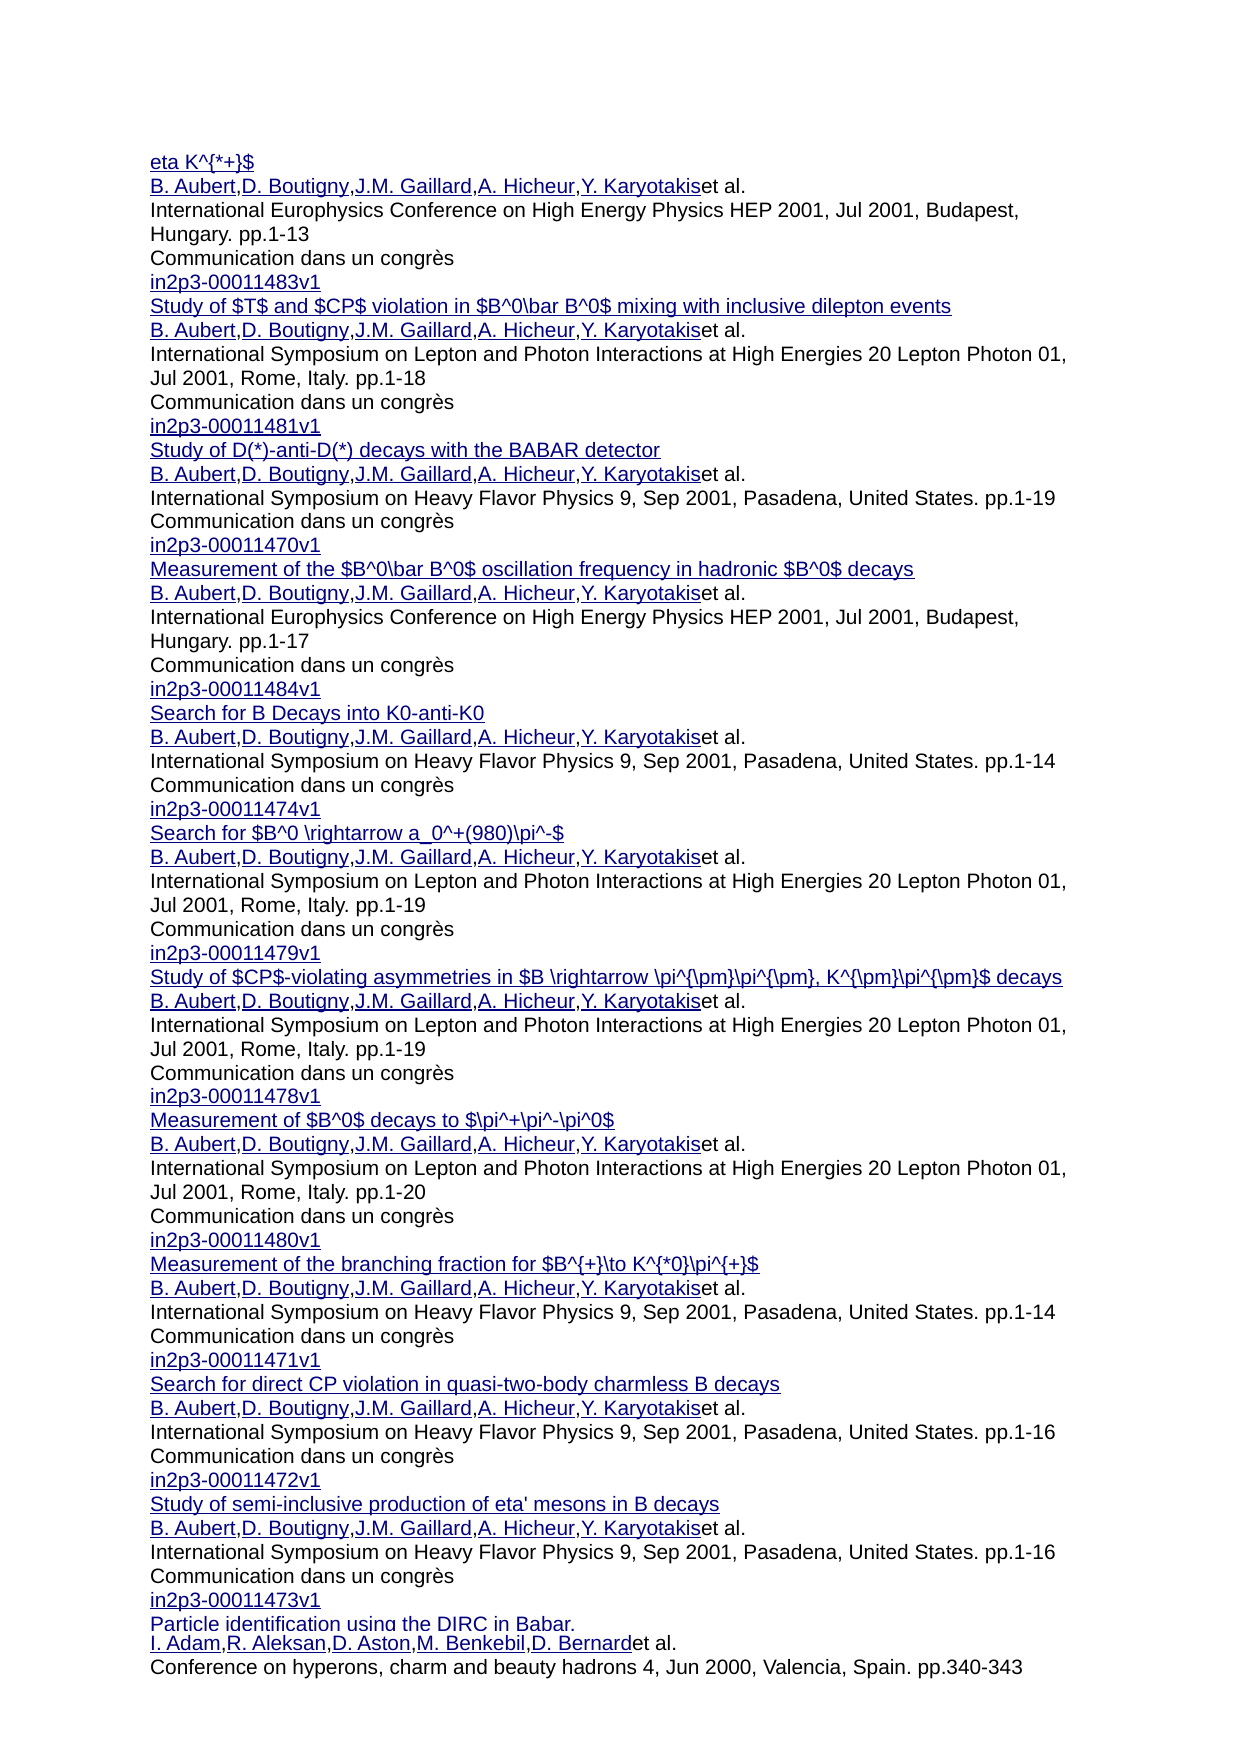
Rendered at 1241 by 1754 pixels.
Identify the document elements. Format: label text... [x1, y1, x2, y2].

table_cell Study of semi-inclusive production of eta' mesons in B decays B. Aubert,D. Boutigny,J.M. Gaillard,A. Hicheur,Y. Karyotakiset al. International Symposium on Heavy Flavor Physics 9, Sep 2001, Pasadena, United States. pp.1-16 Communication dans un congrès in2p3-00011473v1 [150, 1492, 1090, 1611]
table_cell eta K^{*+}$ B. Aubert,D. Boutigny,J.M. Gaillard,A. Hicheur,Y. Karyotakiset al. International Europhysics Conference on High Energy Physics HEP 2001, Jul 2001, Budapest, Hungary. pp.1-13 Communication dans un congrès in2p3-00011483v1 [150, 150, 1090, 294]
table_cell Measurement of the branching fraction for $B^{+}\to K^{*0}\pi^{+}$ B. Aubert,D. Boutigny,J.M. Gaillard,A. Hicheur,Y. Karyotakiset al. International Symposium on Heavy Flavor Physics 9, Sep 2001, Pasadena, United States. pp.1-14 Communication dans un congrès in2p3-00011471v1 [150, 1252, 1090, 1372]
table_cell Search for direct CP violation in quasi-two-body charmless B decays B. Aubert,D. Boutigny,J.M. Gaillard,A. Hicheur,Y. Karyotakiset al. International Symposium on Heavy Flavor Physics 9, Sep 2001, Pasadena, United States. pp.1-16 Communication dans un congrès in2p3-00011472v1 [150, 1372, 1090, 1492]
table_cell Study of D(*)-anti-D(*) decays with the BABAR detector B. Aubert,D. Boutigny,J.M. Gaillard,A. Hicheur,Y. Karyotakiset al. International Symposium on Heavy Flavor Physics 9, Sep 2001, Pasadena, United States. pp.1-19 Communication dans un congrès in2p3-00011470v1 [150, 438, 1090, 557]
table_cell Study of $T$ and $CP$ violation in $B^0\bar B^0$ mixing with inclusive dilepton events B. Aubert,D. Boutigny,J.M. Gaillard,A. Hicheur,Y. Karyotakiset al. International Symposium on Lepton and Photon Interactions at High Energies 20 Lepton Photon 01, Jul 2001, Rome, Italy. pp.1-18 Communication dans un congrès in2p3-00011481v1 [150, 294, 1090, 437]
table_cell Particle identification using the DIRC in Babar. I. Adam,R. Aleksan,D. Aston,M. Benkebil,D. Bernardet al. Conference on hyperons, charm and beauty hadrons 4, Jun 2000, Valencia, Spain. pp.340-343 [150, 1611, 1090, 1679]
table_cell Measurement of the $B^0\bar B^0$ oscillation frequency in hadronic $B^0$ decays B. Aubert,D. Boutigny,J.M. Gaillard,A. Hicheur,Y. Karyotakiset al. International Europhysics Conference on High Energy Physics HEP 2001, Jul 2001, Budapest, Hungary. pp.1-17 Communication dans un congrès in2p3-00011484v1 [150, 557, 1090, 701]
table_cell Search for $B^0 \rightarrow a_0^+(980)\pi^-$ B. Aubert,D. Boutigny,J.M. Gaillard,A. Hicheur,Y. Karyotakiset al. International Symposium on Lepton and Photon Interactions at High Energies 20 Lepton Photon 01, Jul 2001, Rome, Italy. pp.1-19 Communication dans un congrès in2p3-00011479v1 [150, 821, 1090, 964]
table_cell Search for B Decays into K0-anti-K0 B. Aubert,D. Boutigny,J.M. Gaillard,A. Hicheur,Y. Karyotakiset al. International Symposium on Heavy Flavor Physics 9, Sep 2001, Pasadena, United States. pp.1-14 Communication dans un congrès in2p3-00011474v1 [150, 701, 1090, 821]
table_cell Study of $CP$-violating asymmetries in $B \rightarrow \pi^{\pm}\pi^{\pm}, K^{\pm}\pi^{\pm}$ decays B. Aubert,D. Boutigny,J.M. Gaillard,A. Hicheur,Y. Karyotakiset al. International Symposium on Lepton and Photon Interactions at High Energies 20 Lepton Photon 01, Jul 2001, Rome, Italy. pp.1-19 Communication dans un congrès in2p3-00011478v1 [150, 965, 1090, 1108]
table_cell Measurement of $B^0$ decays to $\pi^+\pi^-\pi^0$ B. Aubert,D. Boutigny,J.M. Gaillard,A. Hicheur,Y. Karyotakiset al. International Symposium on Lepton and Photon Interactions at High Energies 20 Lepton Photon 01, Jul 2001, Rome, Italy. pp.1-20 Communication dans un congrès in2p3-00011480v1 [150, 1108, 1090, 1252]
